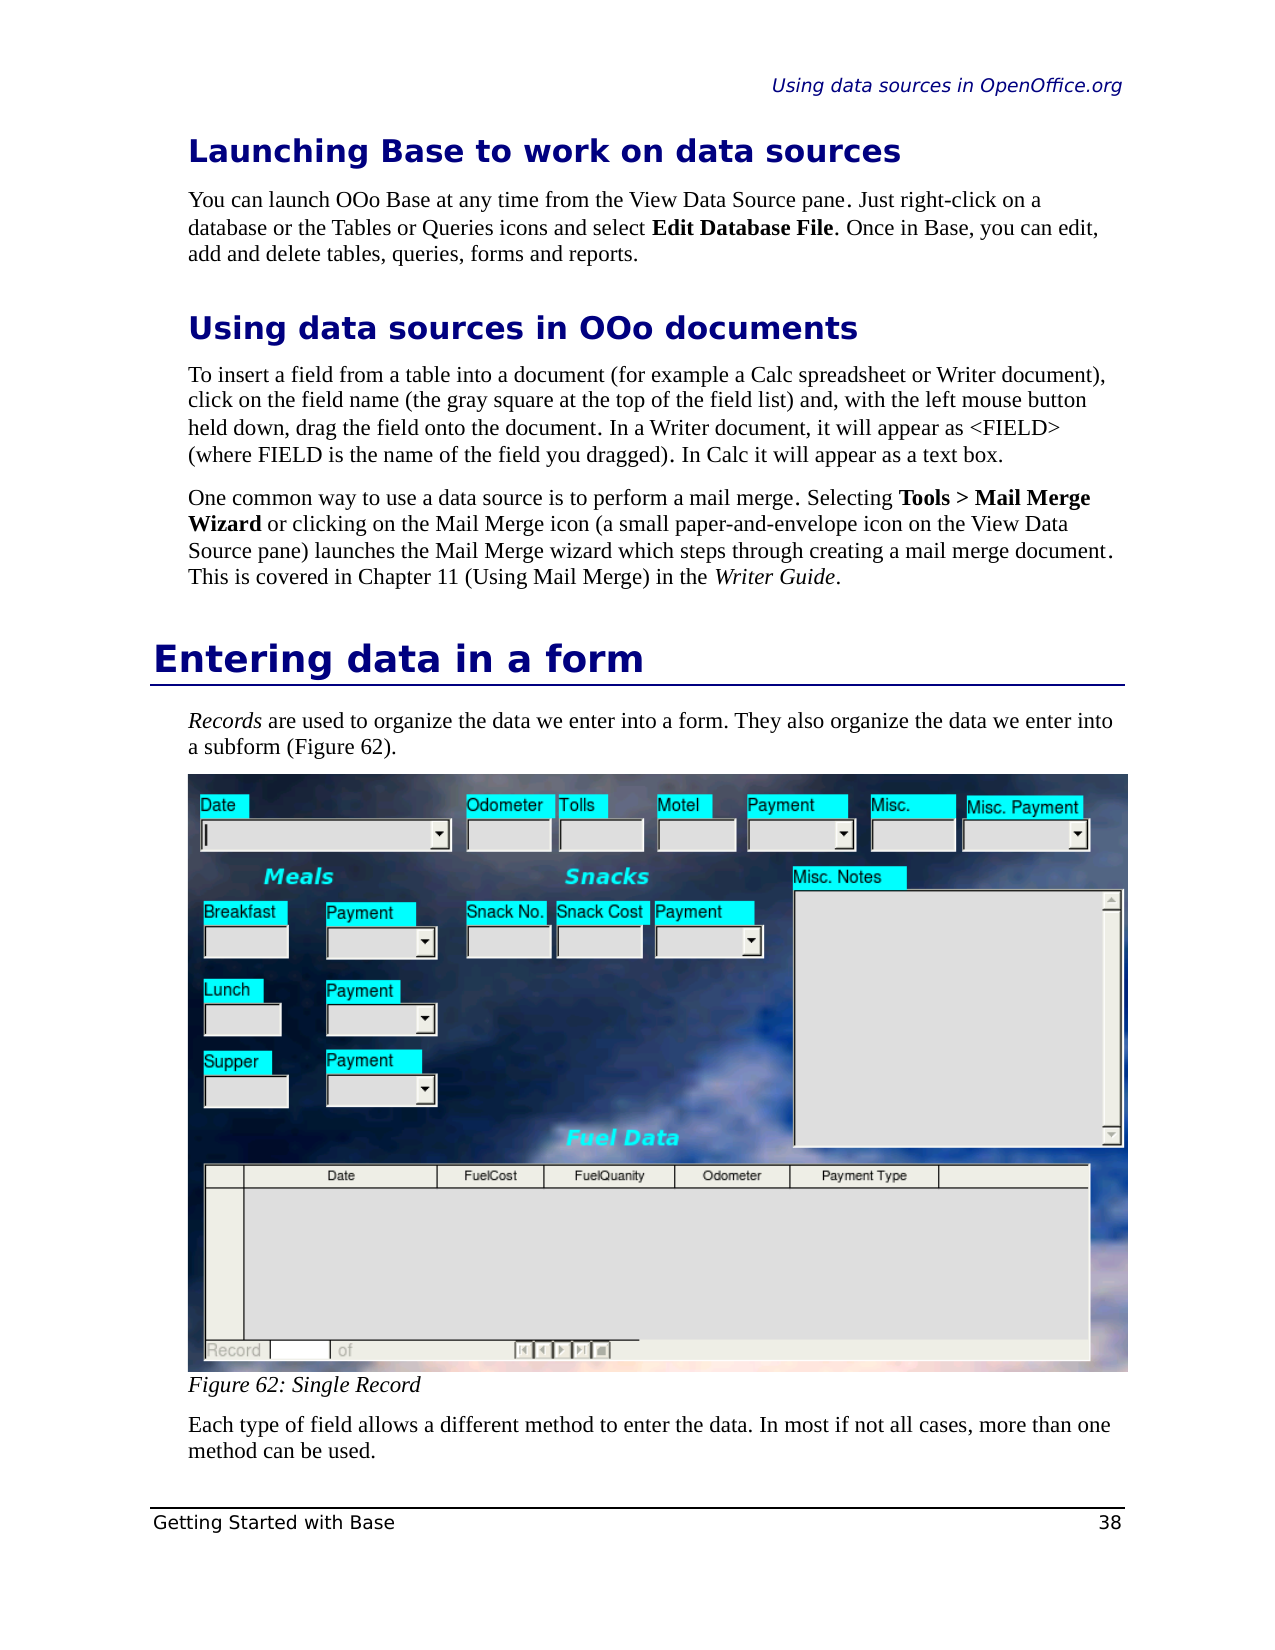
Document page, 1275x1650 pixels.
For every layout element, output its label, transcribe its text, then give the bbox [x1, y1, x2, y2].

subtitle Entering data in a form [150, 634, 1125, 684]
text You can launch OOo Base at any time from the View Data Source pane. Just right-click on a database or the Tables or Queries icons and select Edit Database File. Once in Base, you can edit, add and delete tables, queries, forms and reports. [188, 185, 1125, 266]
subtitle Launching Base to work on data sources [188, 134, 1125, 170]
text Records are used to organize the data we enter into a form. They also organize the data we enter into a subform (Figure 62). [188, 708, 1125, 759]
text Figure 62: Single Record [188, 1372, 1128, 1397]
text One common way to use a data source is to perform a mail merge. Selecting Tools > Mail Merge Wizard or clicking on the Mail Merge icon (a small paper-and-envelope icon on the View Data Source pane) launches the Mail Merge wizard which steps through creating a mail merge document. This is covered in Chapter 11 (Using Mail Merge) in the Writer Guide. [188, 483, 1125, 589]
text Each type of field allows a different method to enter the data. In most if not all cases, more than one method can be used. [188, 1412, 1125, 1463]
picture [187, 774, 1128, 1372]
text To insert a field from a table into a document (for example a Calc spreadsheet or Writer document), click on the field name (the gray square at the top of the field list) and, with the left mouse button held down, drag the field onto the document. In a Writer document, it will appear as <FIELD> (where FIELD is the name of the field you dragged). In Calc it will appear as a text box. [188, 362, 1125, 468]
subtitle Using data sources in OOo documents [188, 311, 1125, 347]
